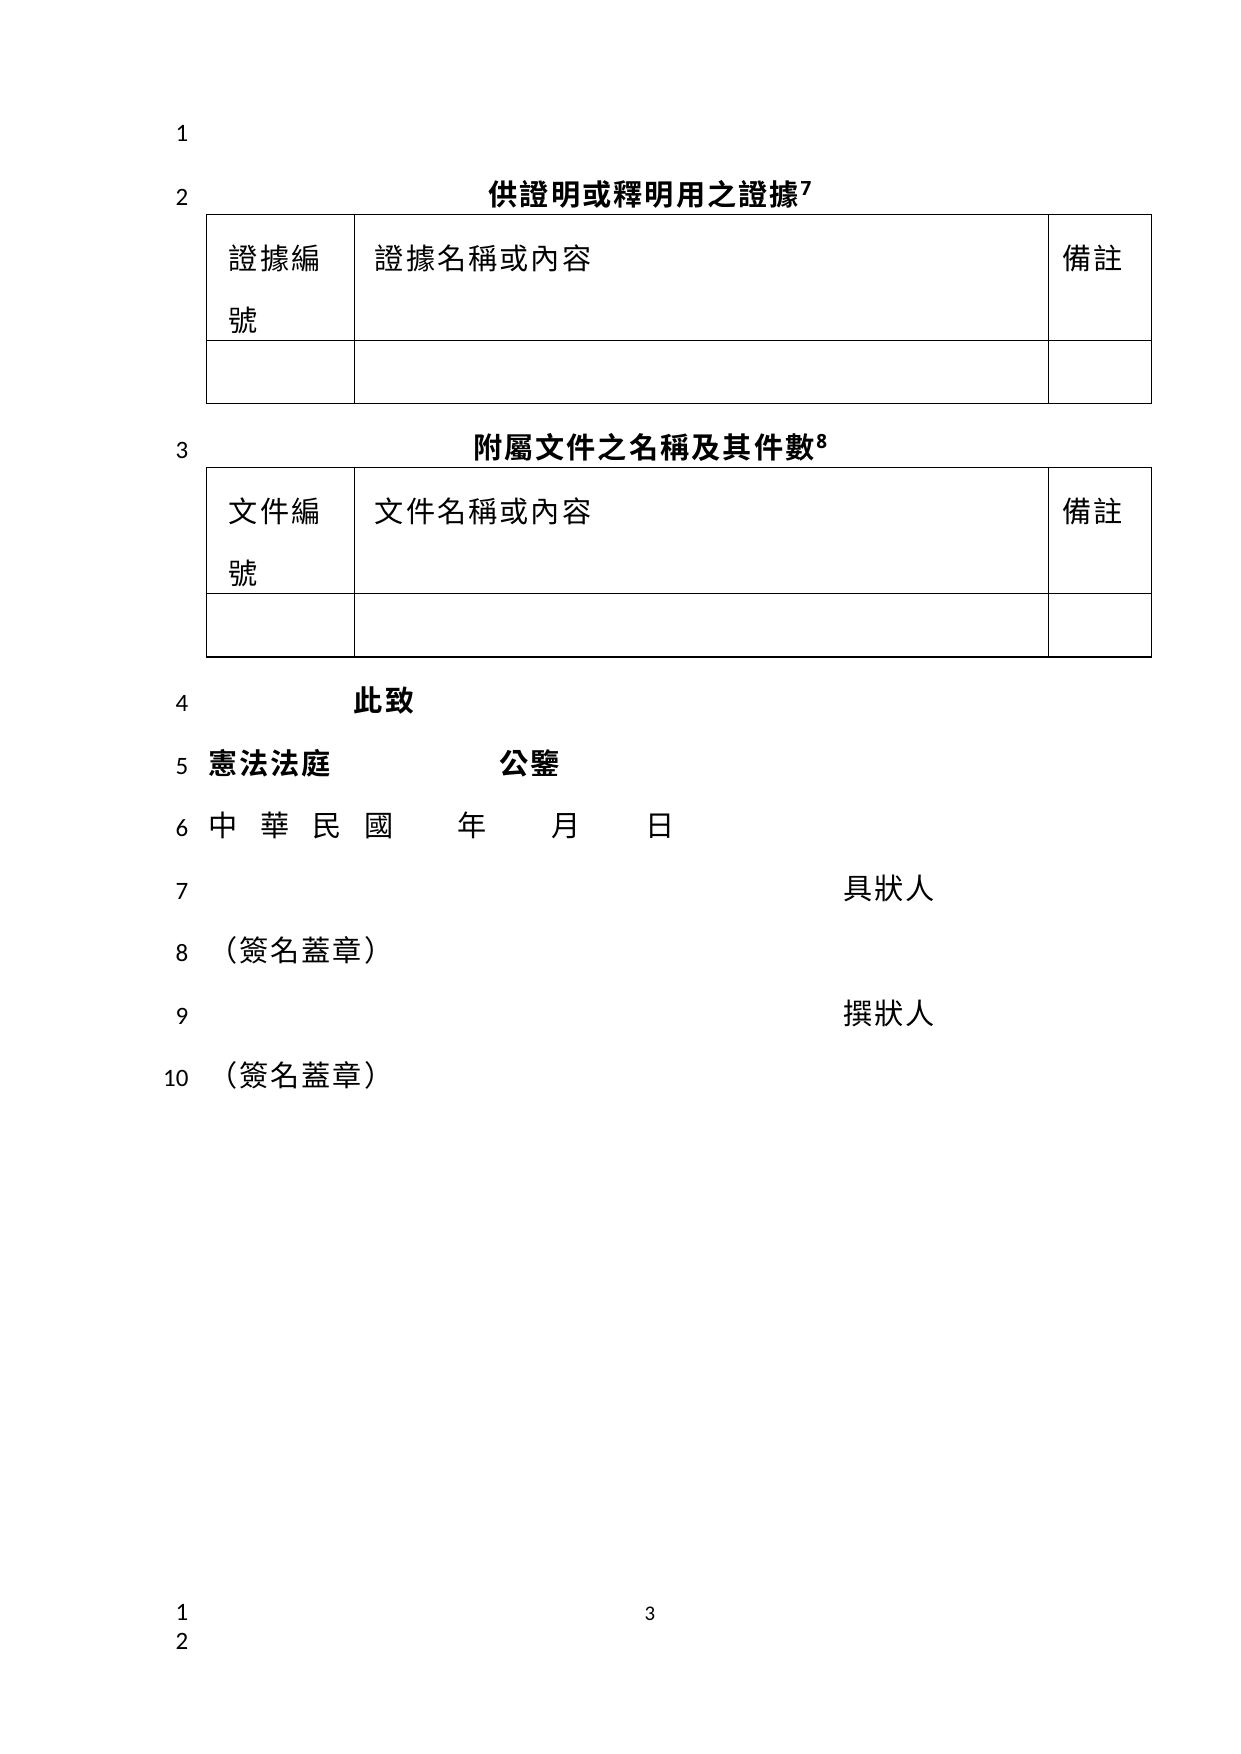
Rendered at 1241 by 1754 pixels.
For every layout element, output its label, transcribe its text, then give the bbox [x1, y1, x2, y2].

table_header 證據編號 [207, 215, 354, 340]
table_cell [1049, 594, 1151, 656]
text 附屬文件之名稱及其件數 [207, 404, 1092, 467]
table_cell [207, 594, 354, 656]
table_header 備註 [1049, 468, 1151, 593]
text 供證明或釋明用之證據 [207, 151, 1092, 214]
table_header 文件編號 [207, 468, 354, 593]
text 中 華 民 國 年 月 日 [207, 782, 1092, 845]
text 憲法法庭 公鑒 [207, 720, 1092, 782]
table_header 備註 [1049, 215, 1151, 340]
text 撰狀人 （簽名蓋章） [207, 970, 1092, 1095]
table_header 證據名稱或內容 [355, 215, 1048, 340]
text 具狀人 （簽名蓋章） [207, 845, 1092, 970]
table_header 文件名稱或內容 [355, 468, 1048, 593]
table_cell [355, 341, 1048, 403]
text 此致 [207, 658, 1092, 720]
table_cell [1049, 341, 1151, 403]
table_cell [207, 341, 354, 403]
table_cell [355, 594, 1048, 656]
